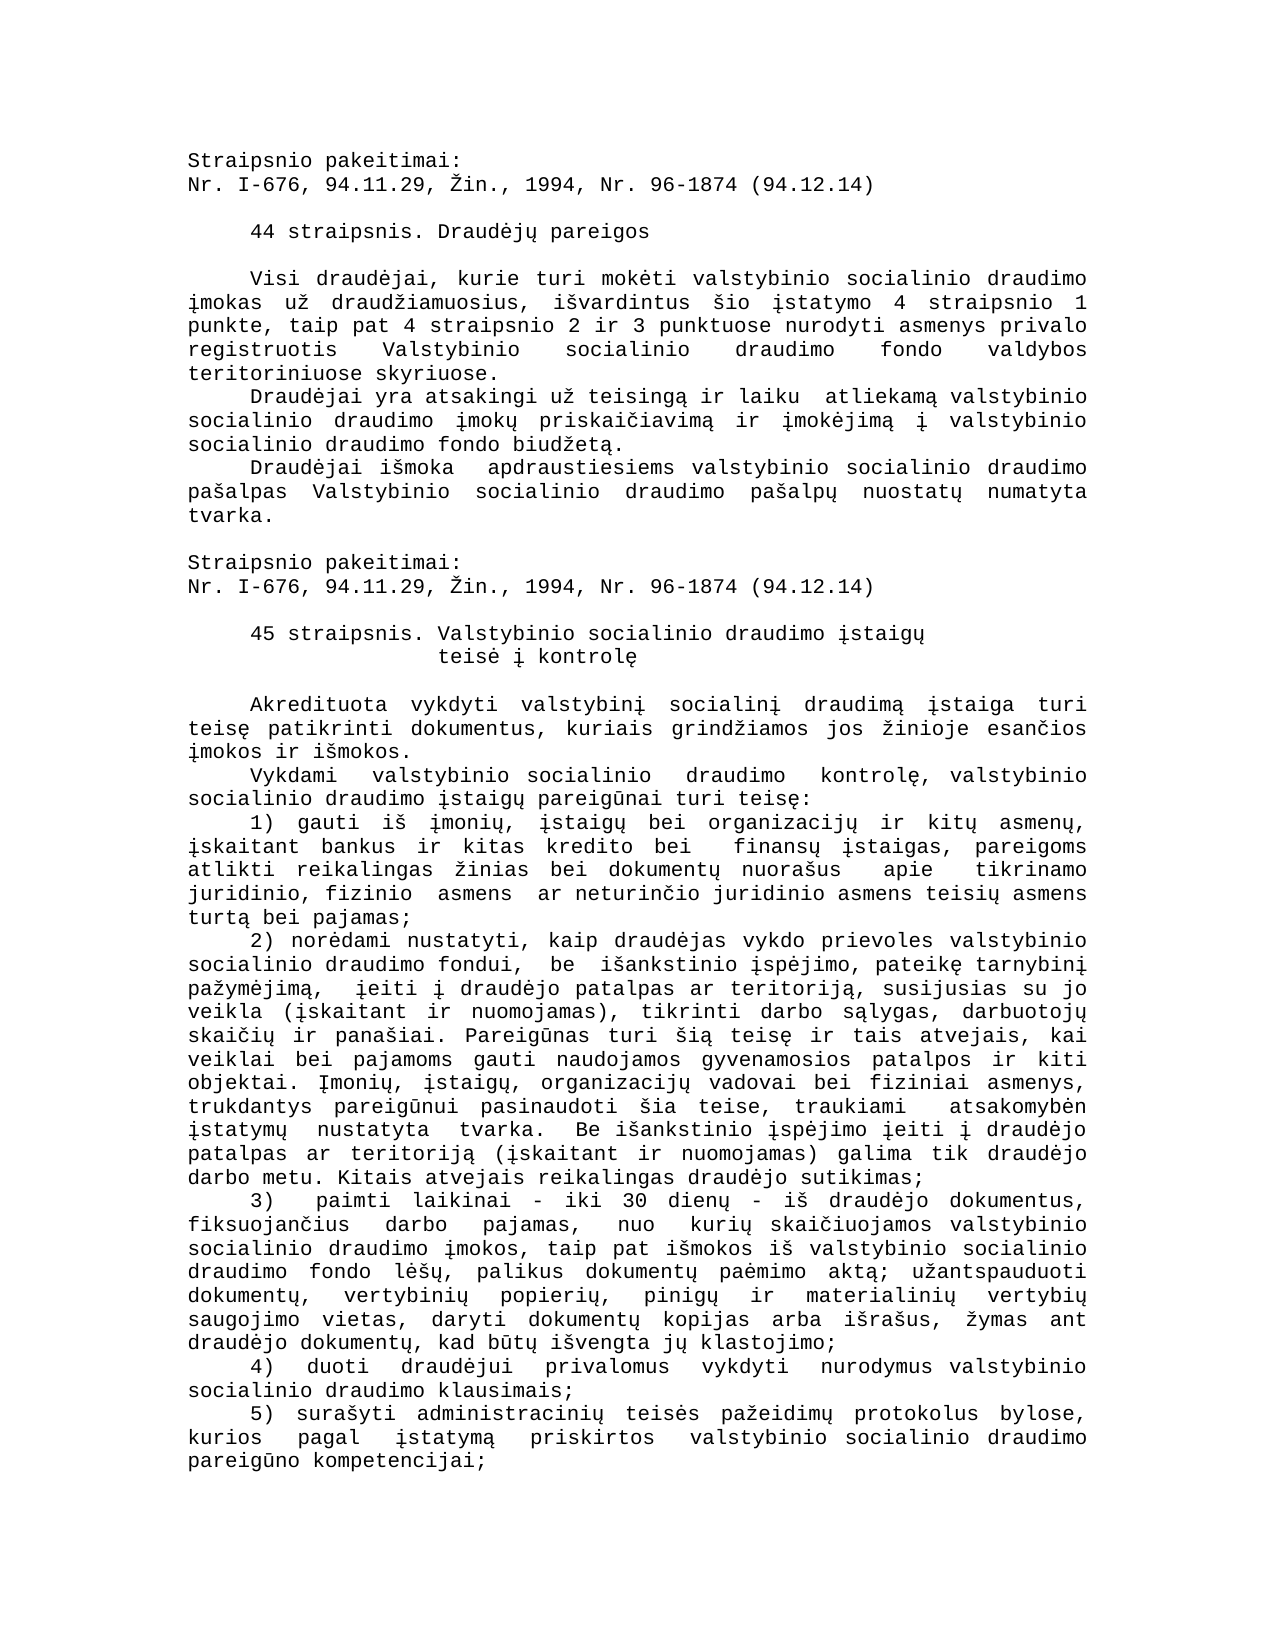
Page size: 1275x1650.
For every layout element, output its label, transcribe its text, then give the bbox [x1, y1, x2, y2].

text 45 straipsnis. Valstybinio socialinio draudimo įstaigų [187, 623, 1087, 647]
text Visi draudėjai, kurie turi mokėti valstybinio socialinio draudimo įmokas už draudžiamuosius, išvardintus šio įstatymo 4 straipsnio 1 punkte, taip pat 4 straipsnio 2 ir 3 punktuose nurodyti asmenys privalo registruotis Valstybinio socialinio draudimo fondo valdybos teritoriniuose skyriuose. [187, 268, 1087, 386]
text 44 straipsnis. Draudėjų pareigos [187, 221, 1087, 244]
text 3) paimti laikinai - iki 30 dienų - iš draudėjo dokumentus, fiksuojančius darbo pajamas, nuo kurių skaičiuojamos valstybinio socialinio draudimo įmokos, taip pat išmokos iš valstybinio socialinio draudimo fondo lėšų, palikus dokumentų paėmimo aktą; užantspauduoti dokumentų, vertybinių popierių, pinigų ir materialinių vertybių saugojimo vietas, daryti dokumentų kopijas arba išrašus, žymas ant draudėjo dokumentų, kad būtų išvengta jų klastojimo; [187, 1190, 1087, 1356]
text Straipsnio pakeitimai: [187, 150, 1087, 174]
text 5) surašyti administracinių teisės pažeidimų protokolus bylose, kurios pagal įstatymą priskirtos valstybinio socialinio draudimo pareigūno kompetencijai; [187, 1403, 1087, 1474]
text Akredituota vykdyti valstybinį socialinį draudimą įstaiga turi teisę patikrinti dokumentus, kuriais grindžiamos jos žinioje esančios įmokos ir išmokos. [187, 694, 1087, 765]
text teisė į kontrolę [187, 647, 1087, 670]
text Nr. I-676, 94.11.29, Žin., 1994, Nr. 96-1874 (94.12.14) [187, 174, 1087, 197]
text Nr. I-676, 94.11.29, Žin., 1994, Nr. 96-1874 (94.12.14) [187, 576, 1087, 599]
text Draudėjai išmoka apdraustiesiems valstybinio socialinio draudimo pašalpas Valstybinio socialinio draudimo pašalpų nuostatų numatyta tvarka. [187, 457, 1087, 528]
text Draudėjai yra atsakingi už teisingą ir laiku atliekamą valstybinio socialinio draudimo įmokų priskaičiavimą ir įmokėjimą į valstybinio socialinio draudimo fondo biudžetą. [187, 386, 1087, 457]
text 2) norėdami nustatyti, kaip draudėjas vykdo prievoles valstybinio socialinio draudimo fondui, be išankstinio įspėjimo, pateikę tarnybinį pažymėjimą, įeiti į draudėjo patalpas ar teritoriją, susijusias su jo veikla (įskaitant ir nuomojamas), tikrinti darbo sąlygas, darbuotojų skaičių ir panašiai. Pareigūnas turi šią teisę ir tais atvejais, kai veiklai bei pajamoms gauti naudojamos gyvenamosios patalpos ir kiti objektai. Įmonių, įstaigų, organizacijų vadovai bei fiziniai asmenys, trukdantys pareigūnui pasinaudoti šia teise, traukiami atsakomybėn įstatymų nustatyta tvarka. Be išankstinio įspėjimo įeiti į draudėjo patalpas ar teritoriją (įskaitant ir nuomojamas) galima tik draudėjo darbo metu. Kitais atvejais reikalingas draudėjo sutikimas; [187, 930, 1087, 1190]
text Vykdami valstybinio socialinio draudimo kontrolę, valstybinio socialinio draudimo įstaigų pareigūnai turi teisę: [187, 765, 1087, 812]
text 1) gauti iš įmonių, įstaigų bei organizacijų ir kitų asmenų, įskaitant bankus ir kitas kredito bei finansų įstaigas, pareigoms atlikti reikalingas žinias bei dokumentų nuorašus apie tikrinamo juridinio, fizinio asmens ar neturinčio juridinio asmens teisių asmens turtą bei pajamas; [187, 812, 1087, 930]
text Straipsnio pakeitimai: [187, 552, 1087, 576]
text 4) duoti draudėjui privalomus vykdyti nurodymus valstybinio socialinio draudimo klausimais; [187, 1356, 1087, 1403]
